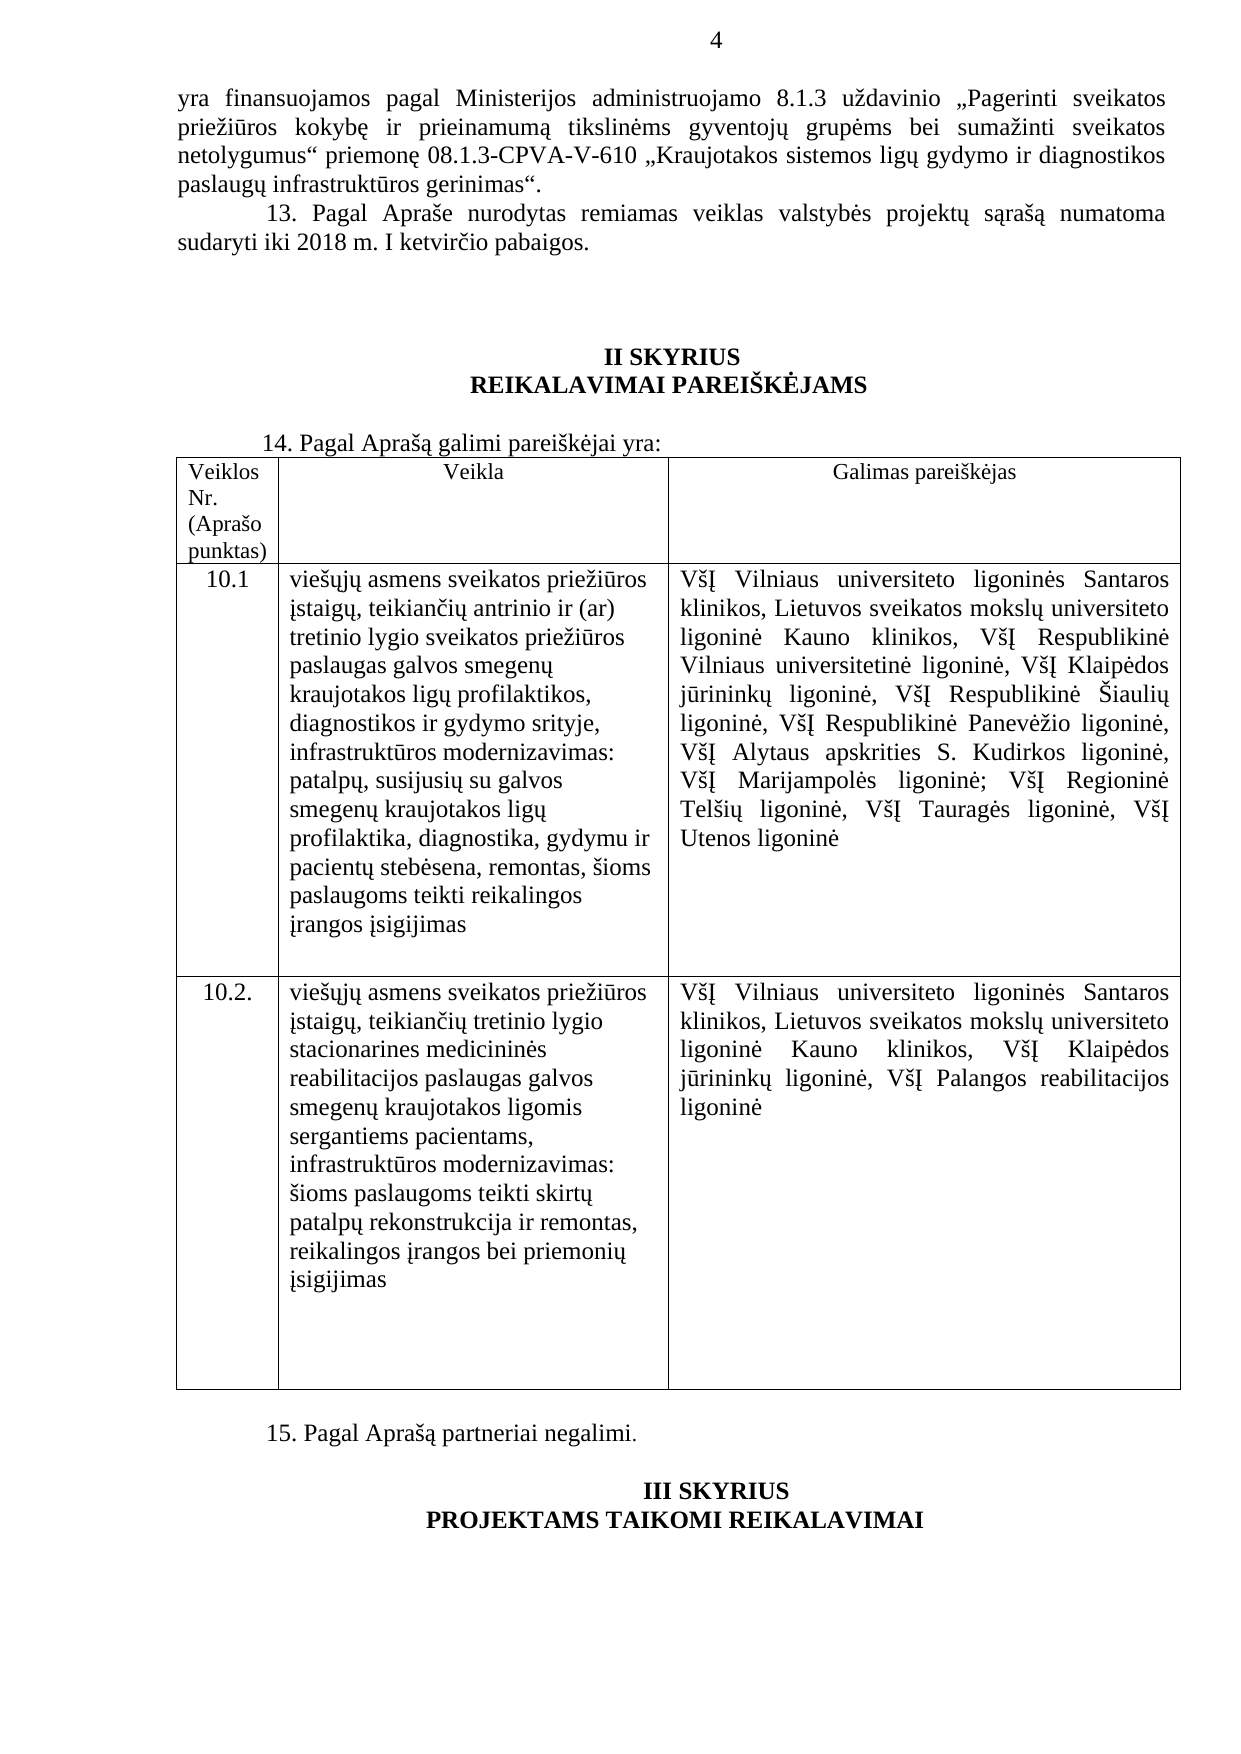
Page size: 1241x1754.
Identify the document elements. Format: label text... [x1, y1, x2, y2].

table_header Veikla [279, 458, 668, 563]
table_header Veiklos Nr. (Aprašo punktas) [177, 458, 278, 563]
text 15. Pagal Aprašą partneriai negalimi. [177, 1418, 1167, 1447]
text 14. Pagal Aprašą galimi pareiškėjai yra: [177, 428, 1167, 457]
table_cell 10.2. [177, 977, 278, 1389]
text III SKYRIUS [177, 1476, 1167, 1505]
text REIKALAVIMAI PAREIŠKĖJAMS [177, 370, 1167, 399]
table_header Galimas pareiškėjas [669, 458, 1180, 563]
text II SKYRIUS [177, 342, 1167, 370]
table_cell viešųjų asmens sveikatos priežiūros įstaigų, teikiančių antrinio ir (ar) tretinio lygio sveikatos priežiūros paslaugas galvos smegenų kraujotakos ligų profilaktikos, diagnostikos ir gydymo srityje, infrastruktūros modernizavimas: patalpų, susijusių su galvos smegenų kraujotakos ligų profilaktika, diagnostika, gydymu ir pacientų stebėsena, remontas, šioms paslaugoms teikti reikalingos įrangos įsigijimas [279, 564, 668, 976]
table_cell 10.1 [177, 564, 278, 976]
text yra finansuojamos pagal Ministerijos administruojamo 8.1.3 uždavinio „Pagerinti sveikatos priežiūros kokybę ir prieinamumą tikslinėms gyventojų grupėms bei sumažinti sveikatos netolygumus“ priemonę 08.1.3-CPVA-V-610 „Kraujotakos sistemos ligų gydymo ir diagnostikos paslaugų infrastruktūros gerinimas“. [177, 83, 1167, 198]
text 13. Pagal Apraše nurodytas remiamas veiklas valstybės projektų sąrašą numatoma sudaryti iki 2018 m. I ketvirčio pabaigos. [177, 198, 1167, 255]
table_cell VšĮ Vilniaus universiteto ligoninės Santaros klinikos, Lietuvos sveikatos mokslų universiteto ligoninė Kauno klinikos, VšĮ Klaipėdos jūrininkų ligoninė, VšĮ Palangos reabilitacijos ligoninė [669, 977, 1180, 1389]
table_cell viešųjų asmens sveikatos priežiūros įstaigų, teikiančių tretinio lygio stacionarines medicininės reabilitacijos paslaugas galvos smegenų kraujotakos ligomis sergantiems pacientams, infrastruktūros modernizavimas: šioms paslaugoms teikti skirtų patalpų rekonstrukcija ir remontas, reikalingos įrangos bei priemonių įsigijimas [279, 977, 668, 1389]
text PROJEKTAMS TAIKOMI REIKALAVIMAI [177, 1505, 1167, 1533]
table_cell VšĮ Vilniaus universiteto ligoninės Santaros klinikos, Lietuvos sveikatos mokslų universiteto ligoninė Kauno klinikos, VšĮ Respublikinė Vilniaus universitetinė ligoninė, VšĮ Klaipėdos jūrininkų ligoninė, VšĮ Respublikinė Šiaulių ligoninė, VšĮ Respublikinė Panevėžio ligoninė, VšĮ Alytaus apskrities S. Kudirkos ligoninė, VšĮ Marijampolės ligoninė; VšĮ Regioninė Telšių ligoninė, VšĮ Tauragės ligoninė, VšĮ Utenos ligoninė [669, 564, 1180, 976]
